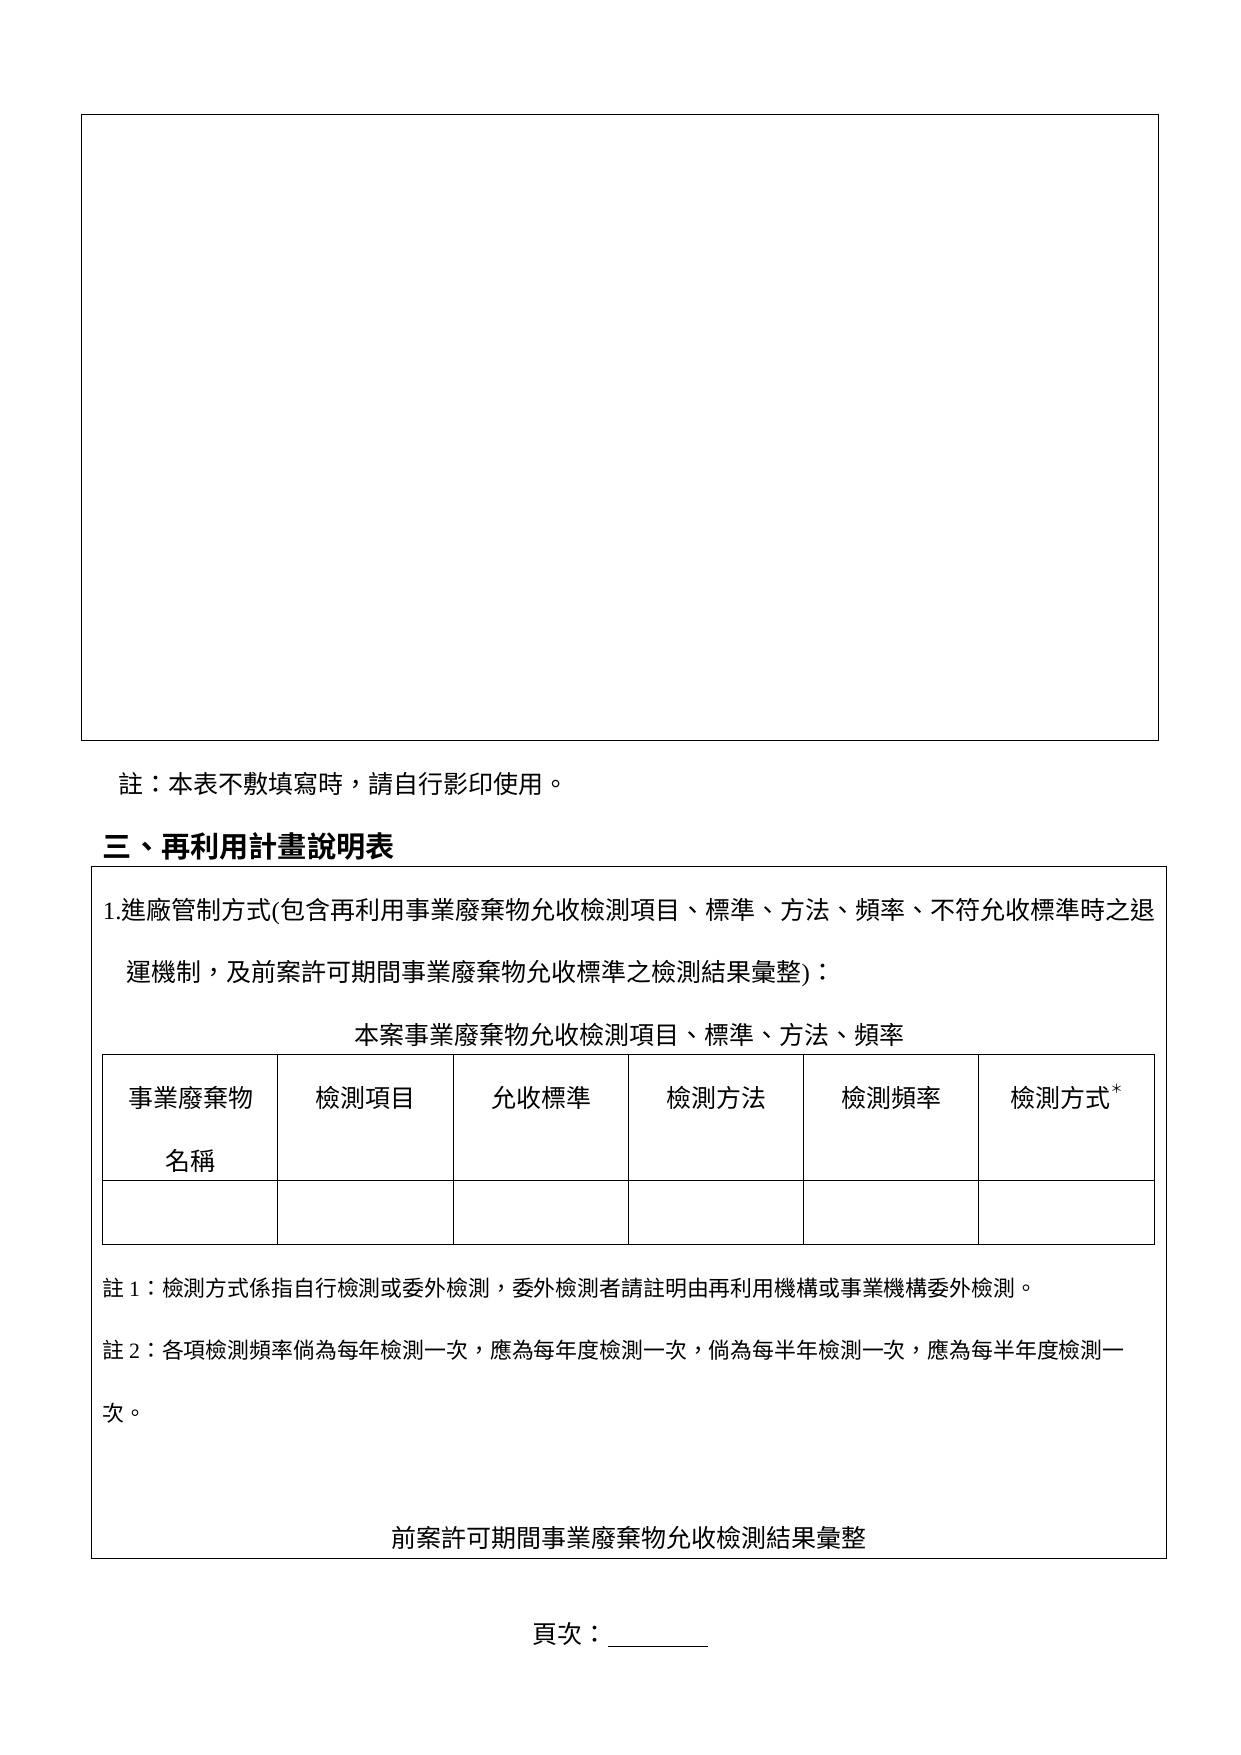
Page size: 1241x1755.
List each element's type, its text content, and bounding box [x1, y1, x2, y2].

table_header 檢測頻率 [804, 1055, 978, 1180]
table_cell [979, 1181, 1154, 1244]
text 註：本表不敷填寫時，請自行影印使用。 [118, 741, 1122, 803]
table_header 事業廢棄物 名稱 [103, 1055, 277, 1180]
table_header 三、再利用計畫說明表 [91, 803, 1167, 866]
table_cell [629, 1181, 803, 1244]
table_header 檢測項目 [278, 1055, 453, 1180]
table_header 允收標準 [454, 1055, 628, 1180]
table_cell [454, 1181, 628, 1244]
table_cell [103, 1181, 277, 1244]
table_cell 1.進廠管制方式(包含再利用事業廢棄物允收檢測項目、標準、方法、頻率、不符允收標準時之退運機制，及前案許可期間事業廢棄物允收標準之檢測結果彙整)： 本案事業廢棄物允收檢測項目、標準、方法、頻率 註1：檢測方式係指自行檢測或委外檢測，委外檢測者請註明由再利用機構或事業機構委外檢測。 註2：各項檢測頻率倘為每年檢測一次，應為每年度檢測一次，倘為每半年檢測一次，應為每半年度檢測一次。 前案許可期間事業廢棄物允收檢測結果彙整 [92, 867, 1166, 1557]
table_header 檢測方式＊ [979, 1055, 1154, 1180]
table_cell [278, 1181, 453, 1244]
table_cell [804, 1181, 978, 1244]
table_header 檢測方法 [629, 1055, 803, 1180]
table_cell [82, 115, 1158, 740]
